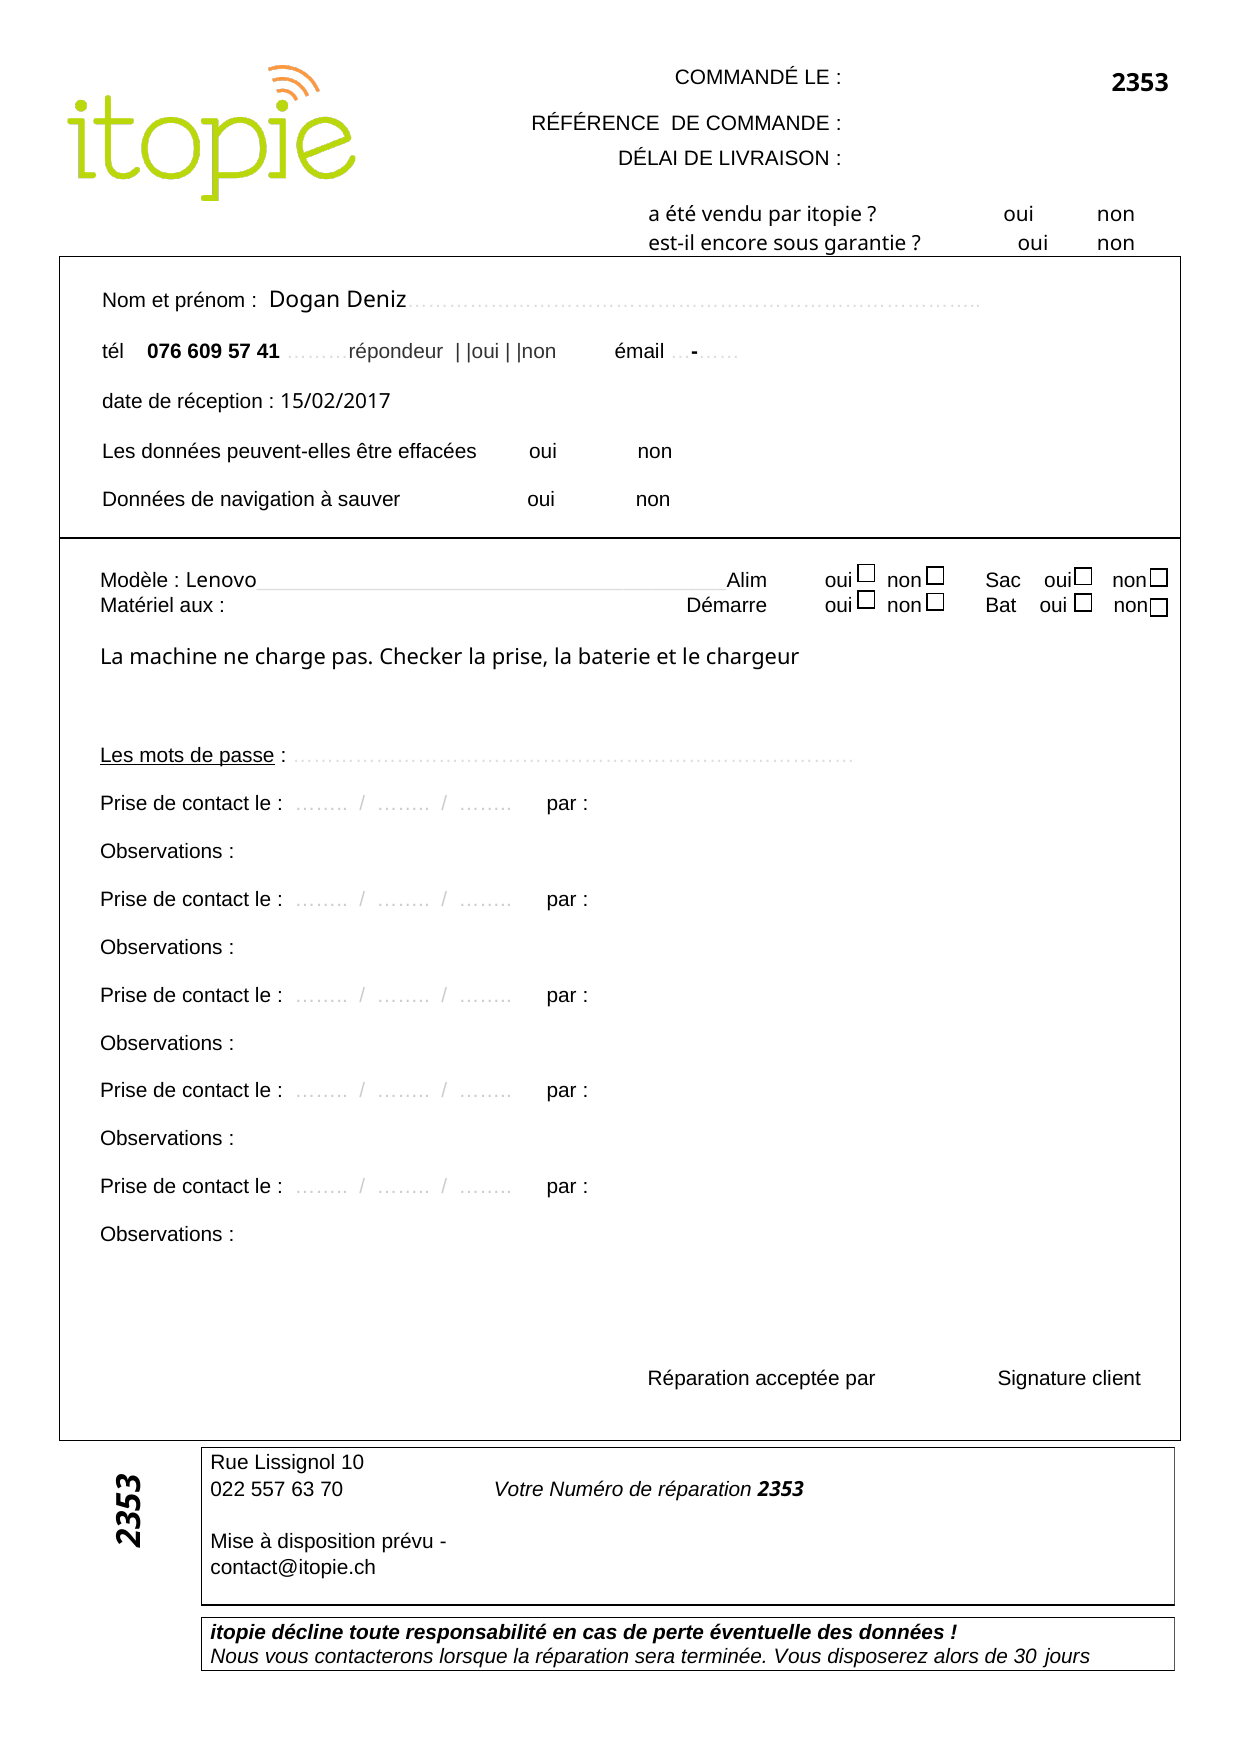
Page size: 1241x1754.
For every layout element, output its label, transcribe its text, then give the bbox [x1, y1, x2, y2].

table_cell itopie décline toute responsabilité en cas de perte éventuelle des données ! Nous vous contacterons lorsque la réparation sera terminée. Vous disposerez alors de 30 jours [195, 1611, 1180, 1677]
text Observations : [60, 1219, 1180, 1246]
picture [67, 65, 356, 201]
table_cell RÉFÉRENCE DE COMMANDE : [490, 105, 847, 140]
text Données de navigation à sauver oui non [60, 484, 1180, 511]
table_header 2353 [59, 1441, 195, 1677]
table_cell DÉLAI DE LIVRAISON : [490, 140, 847, 175]
table_cell [847, 140, 1180, 175]
text Observations : [60, 1123, 1180, 1150]
text Modèle : Lenovo Alim oui non Sac oui non [60, 562, 856, 590]
table_cell [847, 105, 1180, 140]
text Prise de contact le : …….. / …….. / …….. par : [60, 1171, 1180, 1198]
text Observations : [60, 931, 1180, 958]
text date de réception : 15/02/2017 [60, 383, 1180, 415]
text Matériel aux : Démarre oui non Bat oui non [60, 590, 1180, 617]
text Modèle : Lenovo Alim oui non Sac oui non [948, 562, 1180, 590]
text Observations : [60, 836, 1180, 863]
table_header Rue Lissignol 10 022 557 63 70 Votre Numéro de réparation 2353 Mise à disposition prévu - contact@itopie.ch [195, 1441, 1180, 1611]
text Modèle : Lenovo Alim oui non Sac oui non [879, 562, 925, 590]
text est-il encore sous garantie ? oui non [59, 228, 1181, 256]
text Prise de contact le : …….. / …….. / …….. par : [60, 883, 1180, 911]
text Observations : [60, 1027, 1180, 1054]
text La machine ne charge pas. Checker la prise, la baterie et le chargeur [60, 638, 1180, 671]
text Les données peuvent-elles être effacées oui non [60, 436, 1180, 463]
text tél 076 609 57 41 ………répondeur | |oui | |non émail …-…… [60, 335, 1180, 362]
text Prise de contact le : …….. / …….. / …….. par : [60, 788, 1180, 815]
text a été vendu par itopie ? oui non [59, 199, 1181, 228]
text Réparation acceptée par Signature client [60, 1363, 1180, 1390]
table_header COMMANDÉ LE : [490, 59, 847, 104]
table_header 2353 [847, 59, 1180, 104]
text Les mots de passe : ……………………………………………………………………… [60, 740, 1180, 767]
text Prise de contact le : …….. / …….. / …….. par : [60, 1075, 1180, 1102]
text Nom et prénom : Dogan Deniz……………………………………………………………………….. [60, 280, 1180, 314]
text Prise de contact le : …….. / …….. / …….. par : [60, 979, 1180, 1006]
